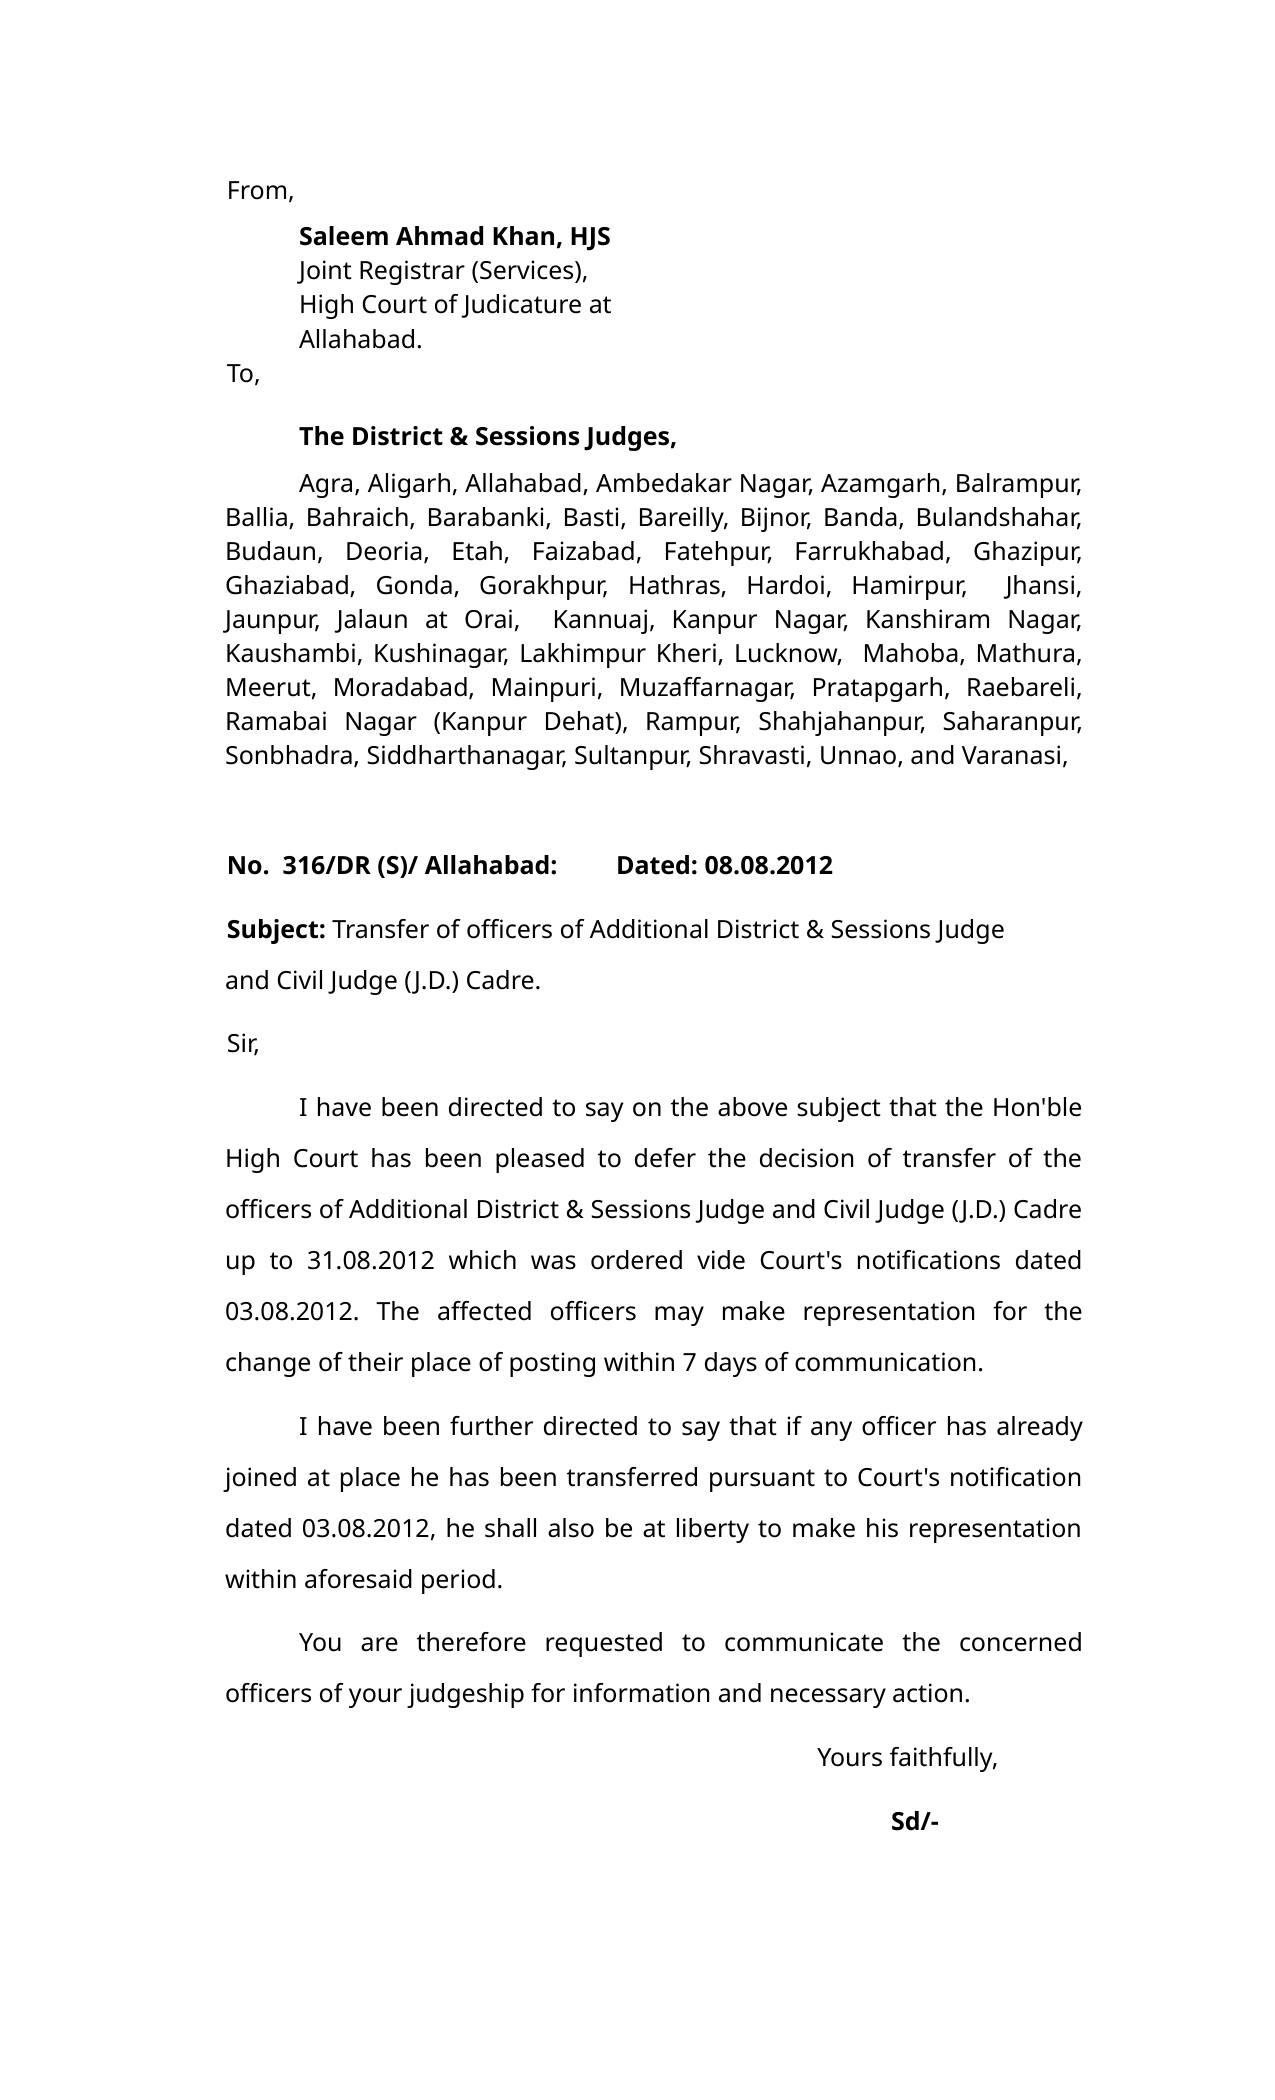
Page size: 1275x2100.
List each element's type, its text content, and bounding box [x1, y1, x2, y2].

text From, [225, 172, 1083, 207]
text No. 316/DR (S)/ Allahabad: Dated: 08.08.2012 [225, 848, 1083, 882]
text Yours faithfully, [228, 1740, 1087, 1774]
text I have been directed to say on the above subject that the Hon'ble High Court has been pleased to defer the decision of transfer of the officers of Additional District & Sessions Judge and Civil Judge (J.D.) Cadre up to 31.08.2012 which was ordered vide Court's notifications dated 03.08.2012. The affected officers may make representation for the change of their place of posting within 7 days of communication. [225, 1090, 1083, 1379]
text Allahabad. [225, 321, 1087, 355]
text Sir, [225, 1026, 1083, 1060]
text You are therefore requested to communicate the concerned officers of your judgeship for information and necessary action. [225, 1625, 1083, 1710]
text Saleem Ahmad Khan, HJS [225, 219, 1087, 253]
text Sd/- [228, 1803, 1087, 1837]
text To, [225, 355, 1083, 389]
text I have been further directed to say that if any officer has already joined at place he has been transferred pursuant to Court's notification dated 03.08.2012, he shall also be at liberty to make his representation within aforesaid period. [225, 1408, 1083, 1596]
text The District & Sessions Judges, [225, 419, 1083, 453]
text Subject: Transfer of officers of Additional District & Sessions Judge and Civil Judge (J.D.) Cadre. [225, 912, 1083, 997]
text High Court of Judicature at [225, 287, 1087, 321]
text Joint Registrar (Services), [225, 253, 1087, 287]
text Agra, Aligarh, Allahabad, Ambedakar Nagar, Azamgarh, Balrampur, Ballia, Bahraich, Barabanki, Basti, Bareilly, Bijnor, Banda, Bulandshahar, Budaun, Deoria, Etah, Faizabad, Fatehpur, Farrukhabad, Ghazipur, Ghaziabad, Gonda, Gorakhpur, Hathras, Hardoi, Hamirpur, Jhansi, Jaunpur, Jalaun at Orai, Kannuaj, Kanpur Nagar, Kanshiram Nagar, Kaushambi, Kushinagar, Lakhimpur Kheri, Lucknow, Mahoba, Mathura, Meerut, Moradabad, Mainpuri, Muzaffarnagar, Pratapgarh, Raebareli, Ramabai Nagar (Kanpur Dehat), Rampur, Shahjahanpur, Saharanpur, Sonbhadra, Siddharthanagar, Sultanpur, Shravasti, Unnao, and Varanasi, [225, 465, 1083, 772]
